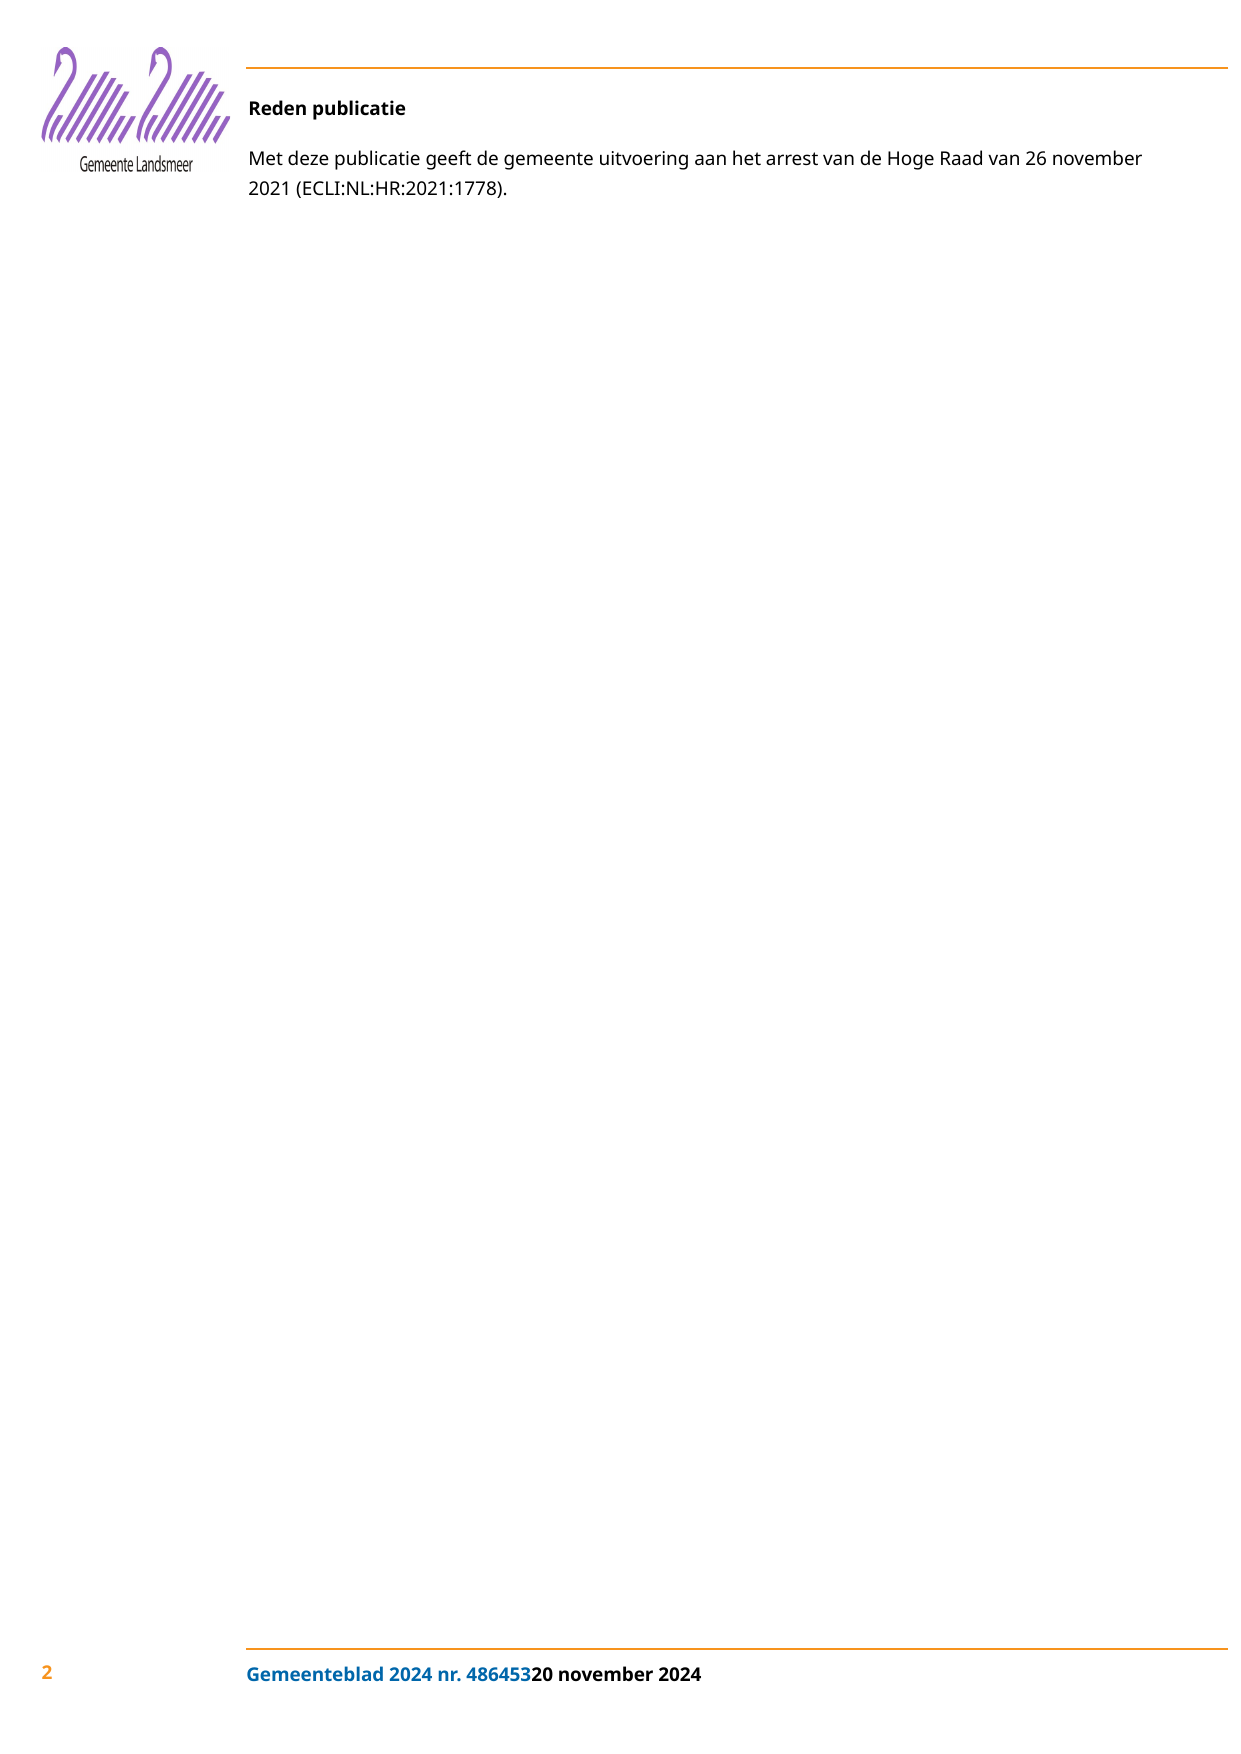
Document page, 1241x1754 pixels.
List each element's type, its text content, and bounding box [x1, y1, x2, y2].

text Met deze publicatie geeft de gemeente uitvoering aan het arrest van de Hoge Raad van 26 november 2021 (ECLI:NL:HR:2021:1778). [248, 145, 1152, 201]
picture [41, 47, 231, 172]
text Reden publicatie [248, 95, 1152, 121]
